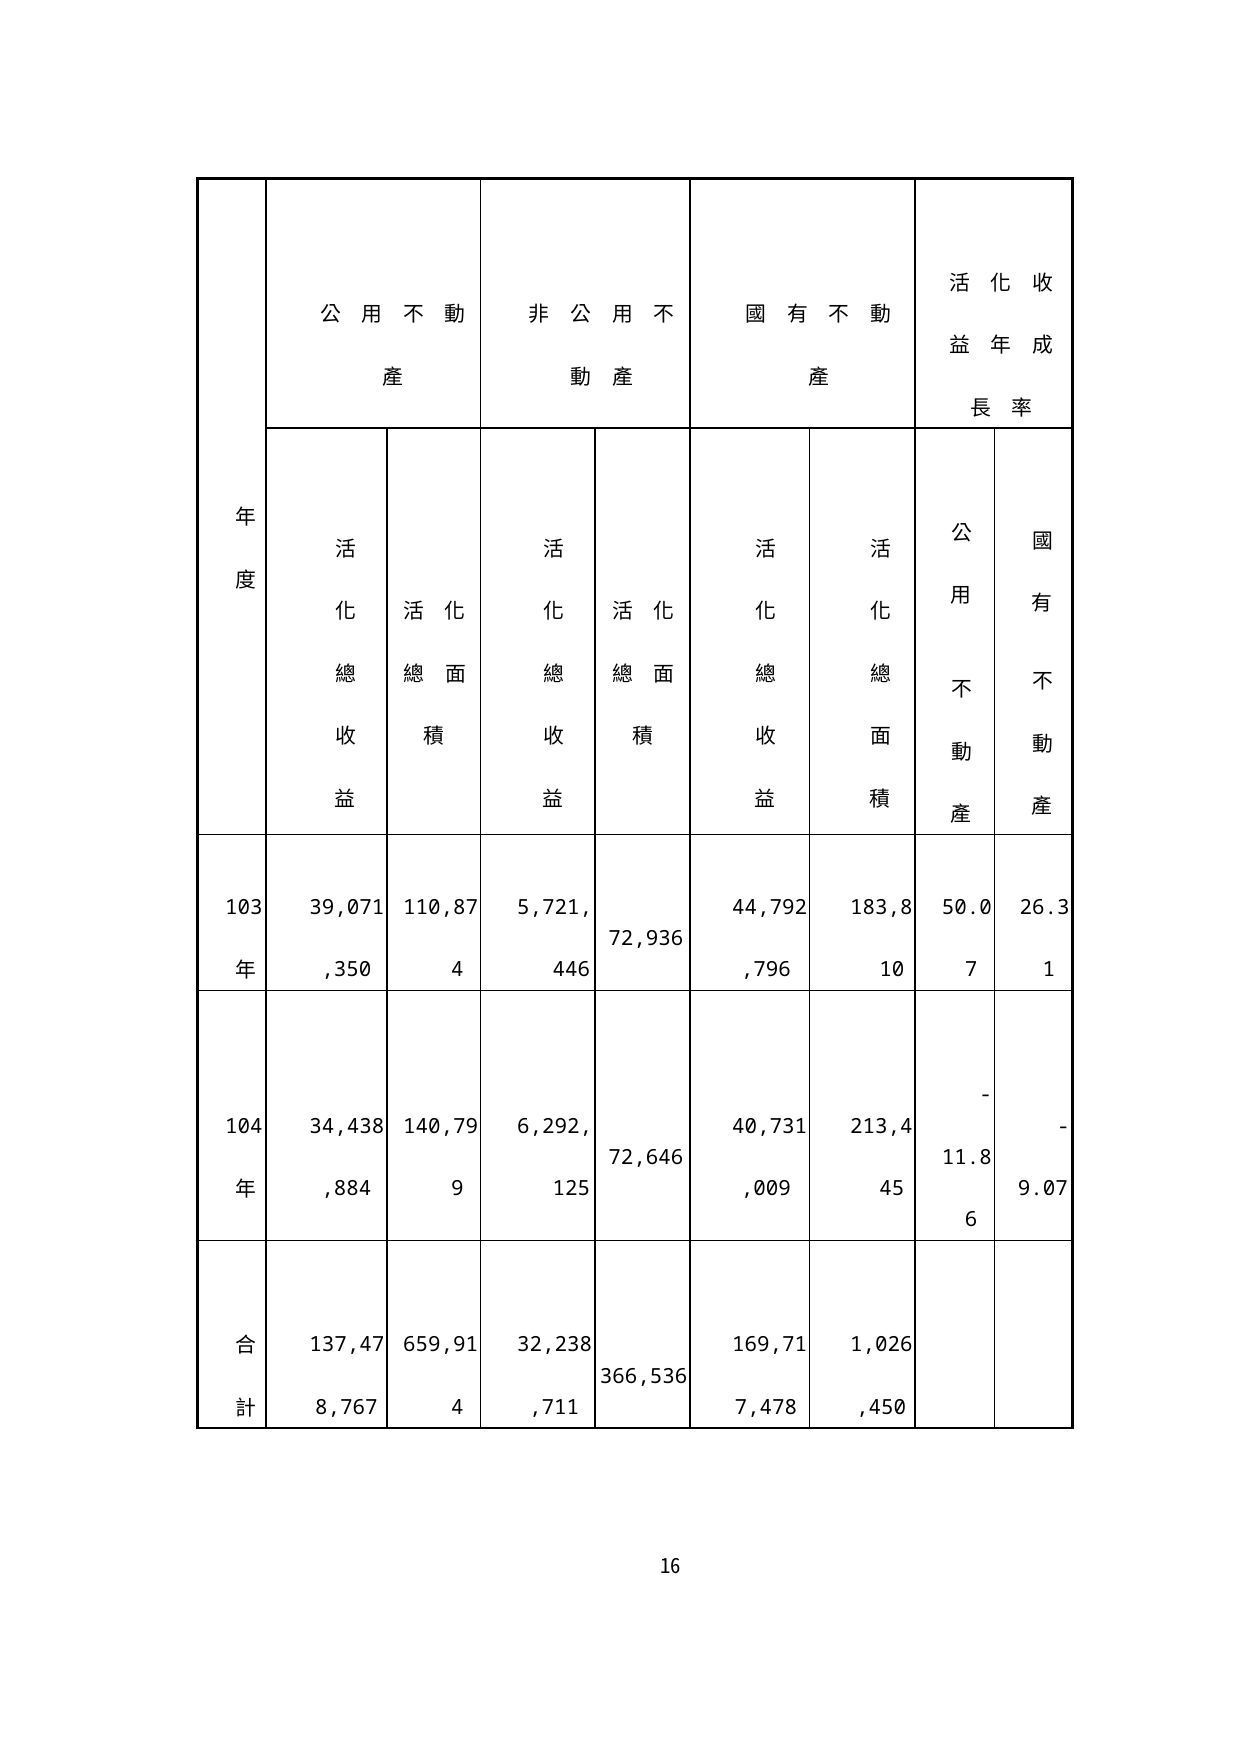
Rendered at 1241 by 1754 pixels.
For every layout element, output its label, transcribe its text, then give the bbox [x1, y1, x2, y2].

table_cell -9.07 [995, 991, 1071, 1240]
table_cell 40,731,009 [691, 991, 809, 1240]
table_cell 34,438,884 [267, 991, 386, 1240]
table_cell 國有 不動產 [995, 429, 1071, 833]
table_cell 26.31 [995, 835, 1071, 990]
table_cell 公用 不動產 [916, 429, 994, 833]
table_cell 活化總面積 [596, 429, 689, 833]
table_cell 5,721,446 [481, 835, 594, 990]
table_cell 6,292,125 [481, 991, 594, 1240]
table_cell 103年 [199, 835, 265, 990]
table_cell 活化總收益 [481, 429, 594, 833]
table_cell 72,646 [596, 991, 689, 1240]
table_header 非公用不動產 [481, 180, 689, 427]
table_cell 140,799 [388, 991, 480, 1240]
table_cell 366,536 [596, 1241, 689, 1427]
table_cell 169,717,478 [691, 1241, 809, 1427]
table_cell 活化總面積 [810, 429, 914, 833]
table_header 公用不動產 [267, 180, 480, 427]
table_header 活化收益年成長率 [916, 180, 1071, 427]
table_cell 1,026,450 [810, 1241, 914, 1427]
table_cell 合計 [199, 1241, 265, 1427]
table_cell 72,936 [596, 835, 689, 990]
table_cell 39,071,350 [267, 835, 386, 990]
table_cell 183,810 [810, 835, 914, 990]
table_cell 活化總面積 [388, 429, 480, 833]
table_cell 659,914 [388, 1241, 480, 1427]
table_header 年度 [199, 180, 265, 833]
table_cell 137,478,767 [267, 1241, 386, 1427]
table_cell 44,792,796 [691, 835, 809, 990]
table_cell 104年 [199, 991, 265, 1240]
table_cell [916, 1241, 994, 1427]
table_cell 32,238,711 [481, 1241, 594, 1427]
table_cell 50.07 [916, 835, 994, 990]
table_cell 活化總收益 [267, 429, 386, 833]
table_cell 活化總收益 [691, 429, 809, 833]
table_cell 110,874 [388, 835, 480, 990]
table_cell -11.86 [916, 991, 994, 1240]
table_cell [995, 1241, 1071, 1427]
table_header 國有不動產 [691, 180, 914, 427]
table_cell 213,445 [810, 991, 914, 1240]
